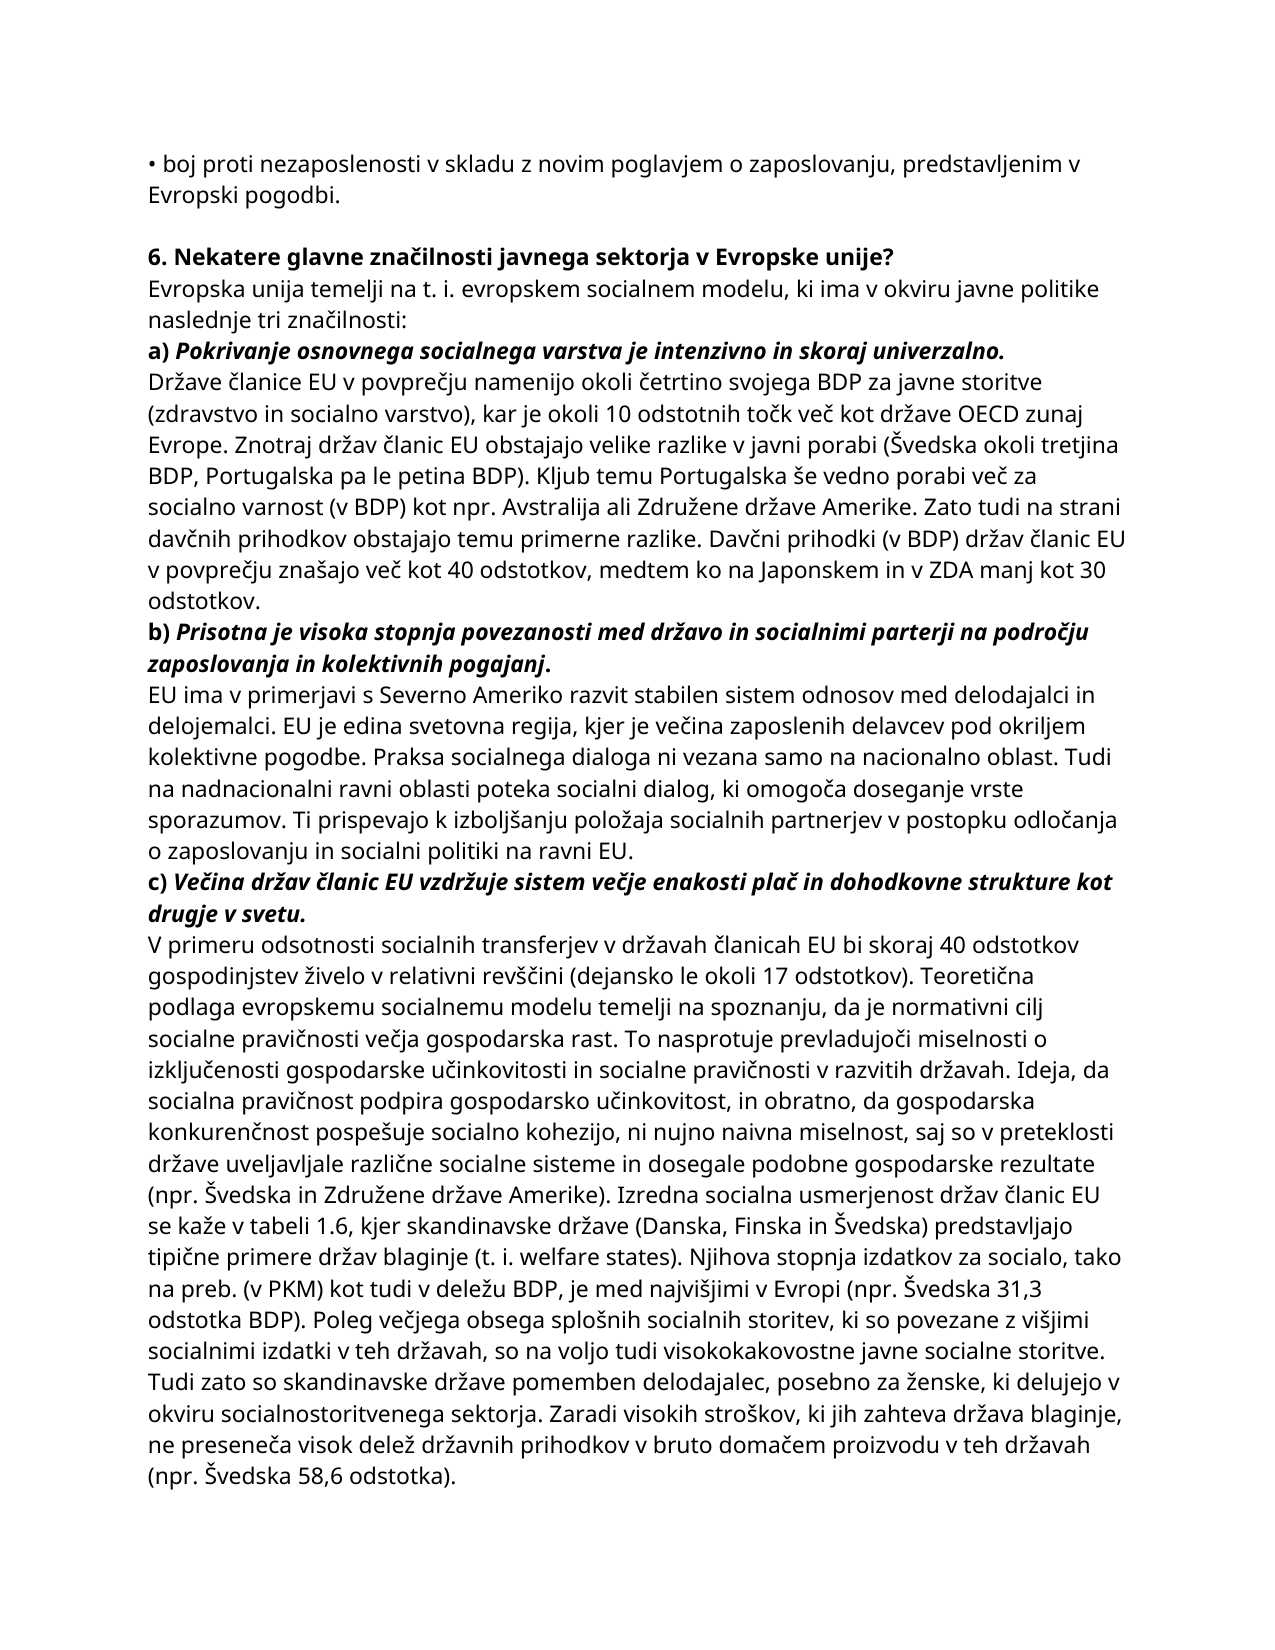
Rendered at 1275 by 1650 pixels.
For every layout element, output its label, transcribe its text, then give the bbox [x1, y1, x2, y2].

text • boj proti nezaposlenosti v skladu z novim poglavjem o zaposlovanju, predstavljenim v Evropski pogodbi. [148, 148, 1127, 210]
text b) Prisotna je visoka stopnja povezanosti med državo in socialnimi parterji na področju zaposlovanja in kolektivnih pogajanj. [148, 616, 1127, 679]
text c) Večina držav članic EU vzdržuje sistem večje enakosti plač in dohodkovne strukture kot drugje v svetu. [148, 866, 1127, 929]
text a) Pokrivanje osnovnega socialnega varstva je intenzivno in skoraj univerzalno. [148, 335, 1127, 366]
text Države članice EU v povprečju namenijo okoli četrtino svojega BDP za javne storitve (zdravstvo in socialno varstvo), kar je okoli 10 odstotnih točk več kot države OECD zunaj Evrope. Znotraj držav članic EU obstajajo velike razlike v javni porabi (Švedska okoli tretjina BDP, Portugalska pa le petina BDP). Kljub temu Portugalska še vedno porabi več za socialno varnost (v BDP) kot npr. Avstralija ali Združene države Amerike. Zato tudi na strani davčnih prihodkov obstajajo temu primerne razlike. Davčni prihodki (v BDP) držav članic EU v povprečju znašajo več kot 40 odstotkov, medtem ko na Japonskem in v ZDA manj kot 30 odstotkov. [148, 366, 1127, 616]
text 6. Nekatere glavne značilnosti javnega sektorja v Evropske unije? [148, 241, 1127, 273]
text Evropska unija temelji na t. i. evropskem socialnem modelu, ki ima v okviru javne politike naslednje tri značilnosti: [148, 273, 1127, 335]
text EU ima v primerjavi s Severno Ameriko razvit stabilen sistem odnosov med delodajalci in delojemalci. EU je edina svetovna regija, kjer je večina zaposlenih delavcev pod okriljem kolektivne pogodbe. Praksa socialnega dialoga ni vezana samo na nacionalno oblast. Tudi na nadnacionalni ravni oblasti poteka socialni dialog, ki omogoča doseganje vrste sporazumov. Ti prispevajo k izboljšanju položaja socialnih partnerjev v postopku odločanja o zaposlovanju in socialni politiki na ravni EU. [148, 679, 1127, 866]
text V primeru odsotnosti socialnih transferjev v državah članicah EU bi skoraj 40 odstotkov gospodinjstev živelo v relativni revščini (dejansko le okoli 17 odstotkov). Teoretična podlaga evropskemu socialnemu modelu temelji na spoznanju, da je normativni cilj socialne pravičnosti večja gospodarska rast. To nasprotuje prevladujoči miselnosti o izključenosti gospodarske učinkovitosti in socialne pravičnosti v razvitih državah. Ideja, da socialna pravičnost podpira gospodarsko učinkovitost, in obratno, da gospodarska konkurenčnost pospešuje socialno kohezijo, ni nujno naivna miselnost, saj so v preteklosti države uveljavljale različne socialne sisteme in dosegale podobne gospodarske rezultate (npr. Švedska in Združene države Amerike). Izredna socialna usmerjenost držav članic EU se kaže v tabeli 1.6, kjer skandinavske države (Danska, Finska in Švedska) predstavljajo tipične primere držav blaginje (t. i. welfare states). Njihova stopnja izdatkov za socialo, tako na preb. (v PKM) kot tudi v deležu BDP, je med najvišjimi v Evropi (npr. Švedska 31,3 odstotka BDP). Poleg večjega obsega splošnih socialnih storitev, ki so povezane z višjimi socialnimi izdatki v teh državah, so na voljo tudi visokokakovostne javne socialne storitve. Tudi zato so skandinavske države pomemben delodajalec, posebno za ženske, ki delujejo v okviru socialnostoritvenega sektorja. Zaradi visokih stroškov, ki jih zahteva država blaginje, ne preseneča visok delež državnih prihodkov v bruto domačem proizvodu v teh državah (npr. Švedska 58,6 odstotka). [148, 929, 1127, 1491]
